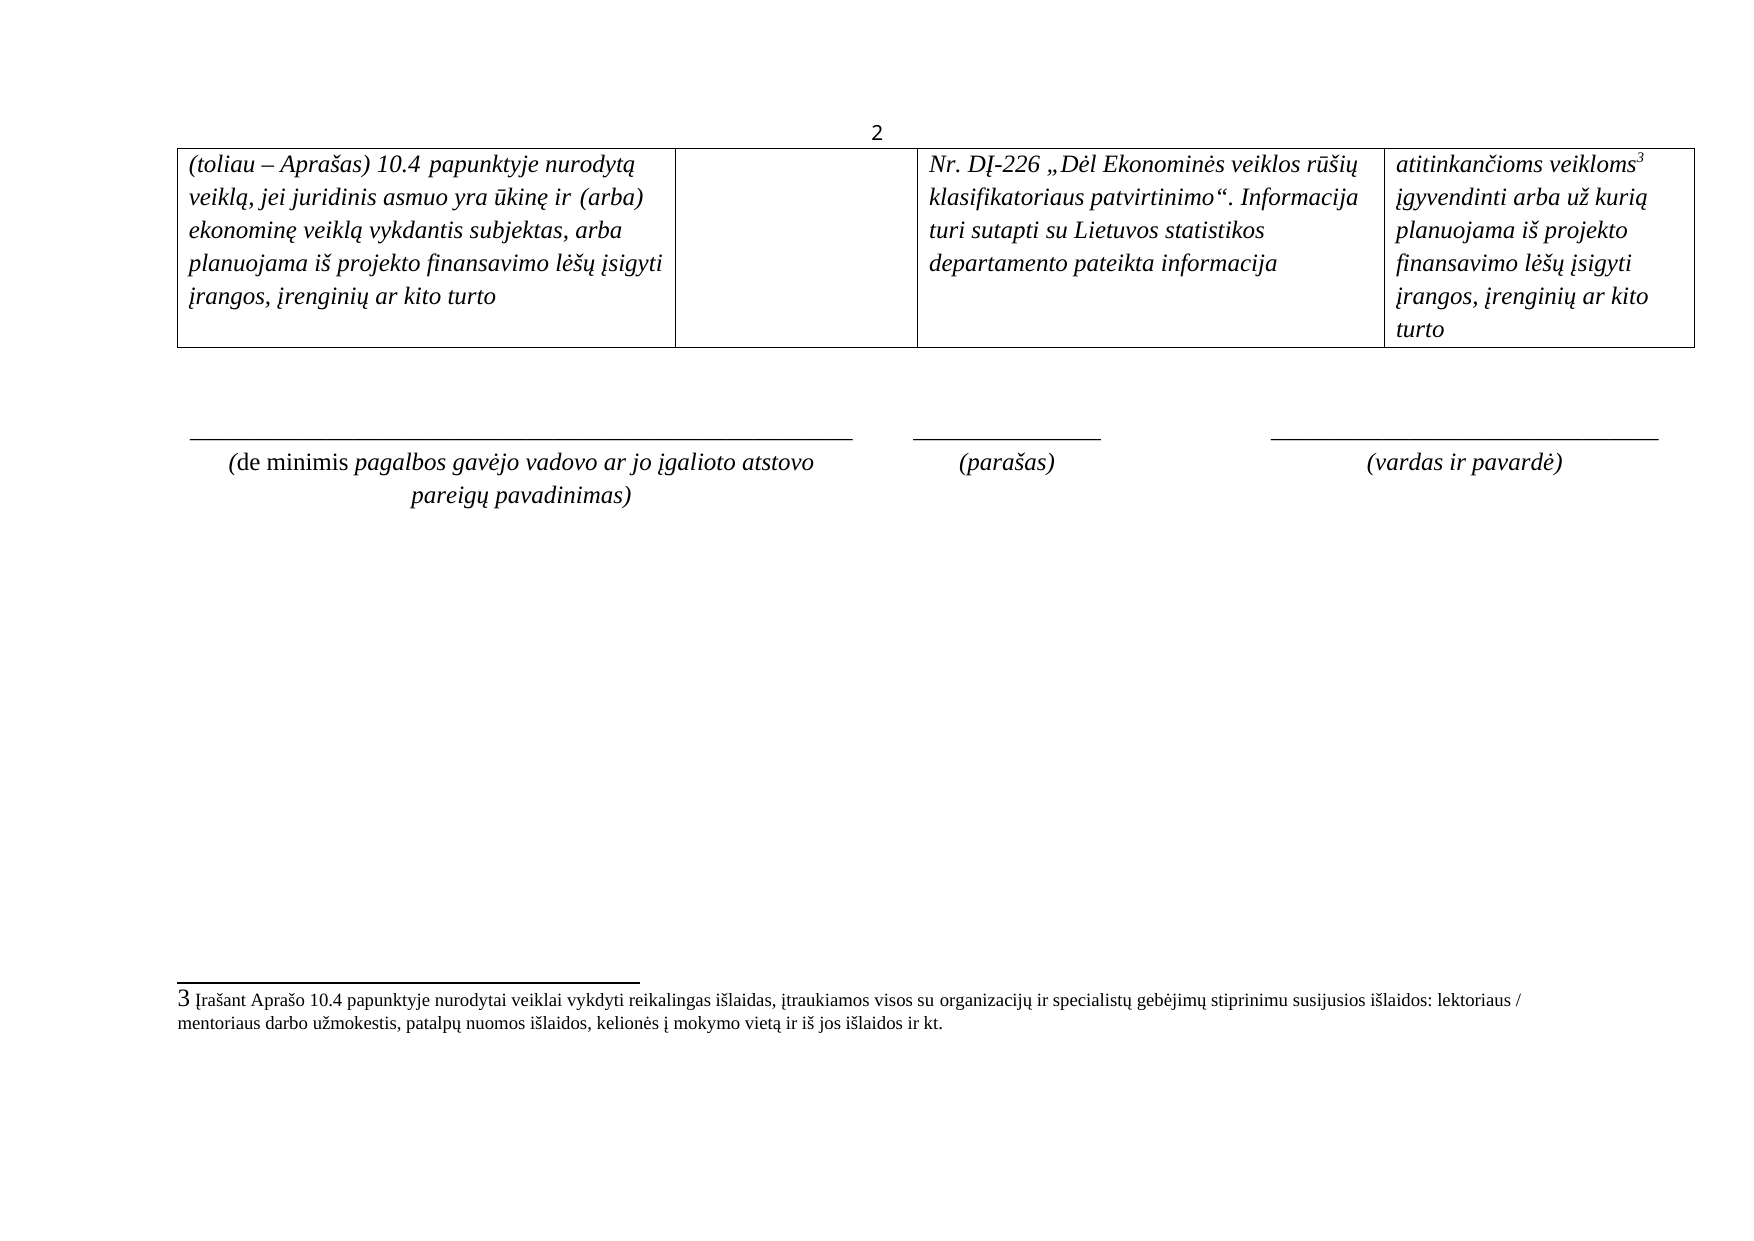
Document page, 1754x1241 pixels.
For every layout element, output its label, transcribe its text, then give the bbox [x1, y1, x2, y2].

table_header _______________________________ (vardas ir pavardė) [1148, 414, 1754, 513]
table_cell Nr. DĮ-226 „Dėl Ekonominės veiklos rūšių klasifikatoriaus patvirtinimo“. Informacija turi sutapti su Lietuvos statistikos departamento pateikta informacija [918, 149, 1384, 347]
table_cell (toliau – Aprašas) 10.4 papunktyje nurodytą veiklą, jei juridinis asmuo yra ūkinę ir (arba) ekonominę veiklą vykdantis subjektas, arba planuojama iš projekto finansavimo lėšų įsigyti įrangos, įrenginių ar kito turto [178, 149, 675, 347]
table_cell atitinkančioms veikloms įgyvendinti arba už kurią planuojama iš projekto finansavimo lėšų įsigyti įrangos, įrenginių ar kito turto [1385, 149, 1694, 347]
table_cell [676, 149, 917, 347]
table_header _______________ (parašas) [868, 414, 1148, 513]
table_header _____________________________________________________ (de minimis pagalbos gavėjo vadovo ar jo įgalioto atstovo pareigų pavadinimas) [177, 414, 868, 513]
